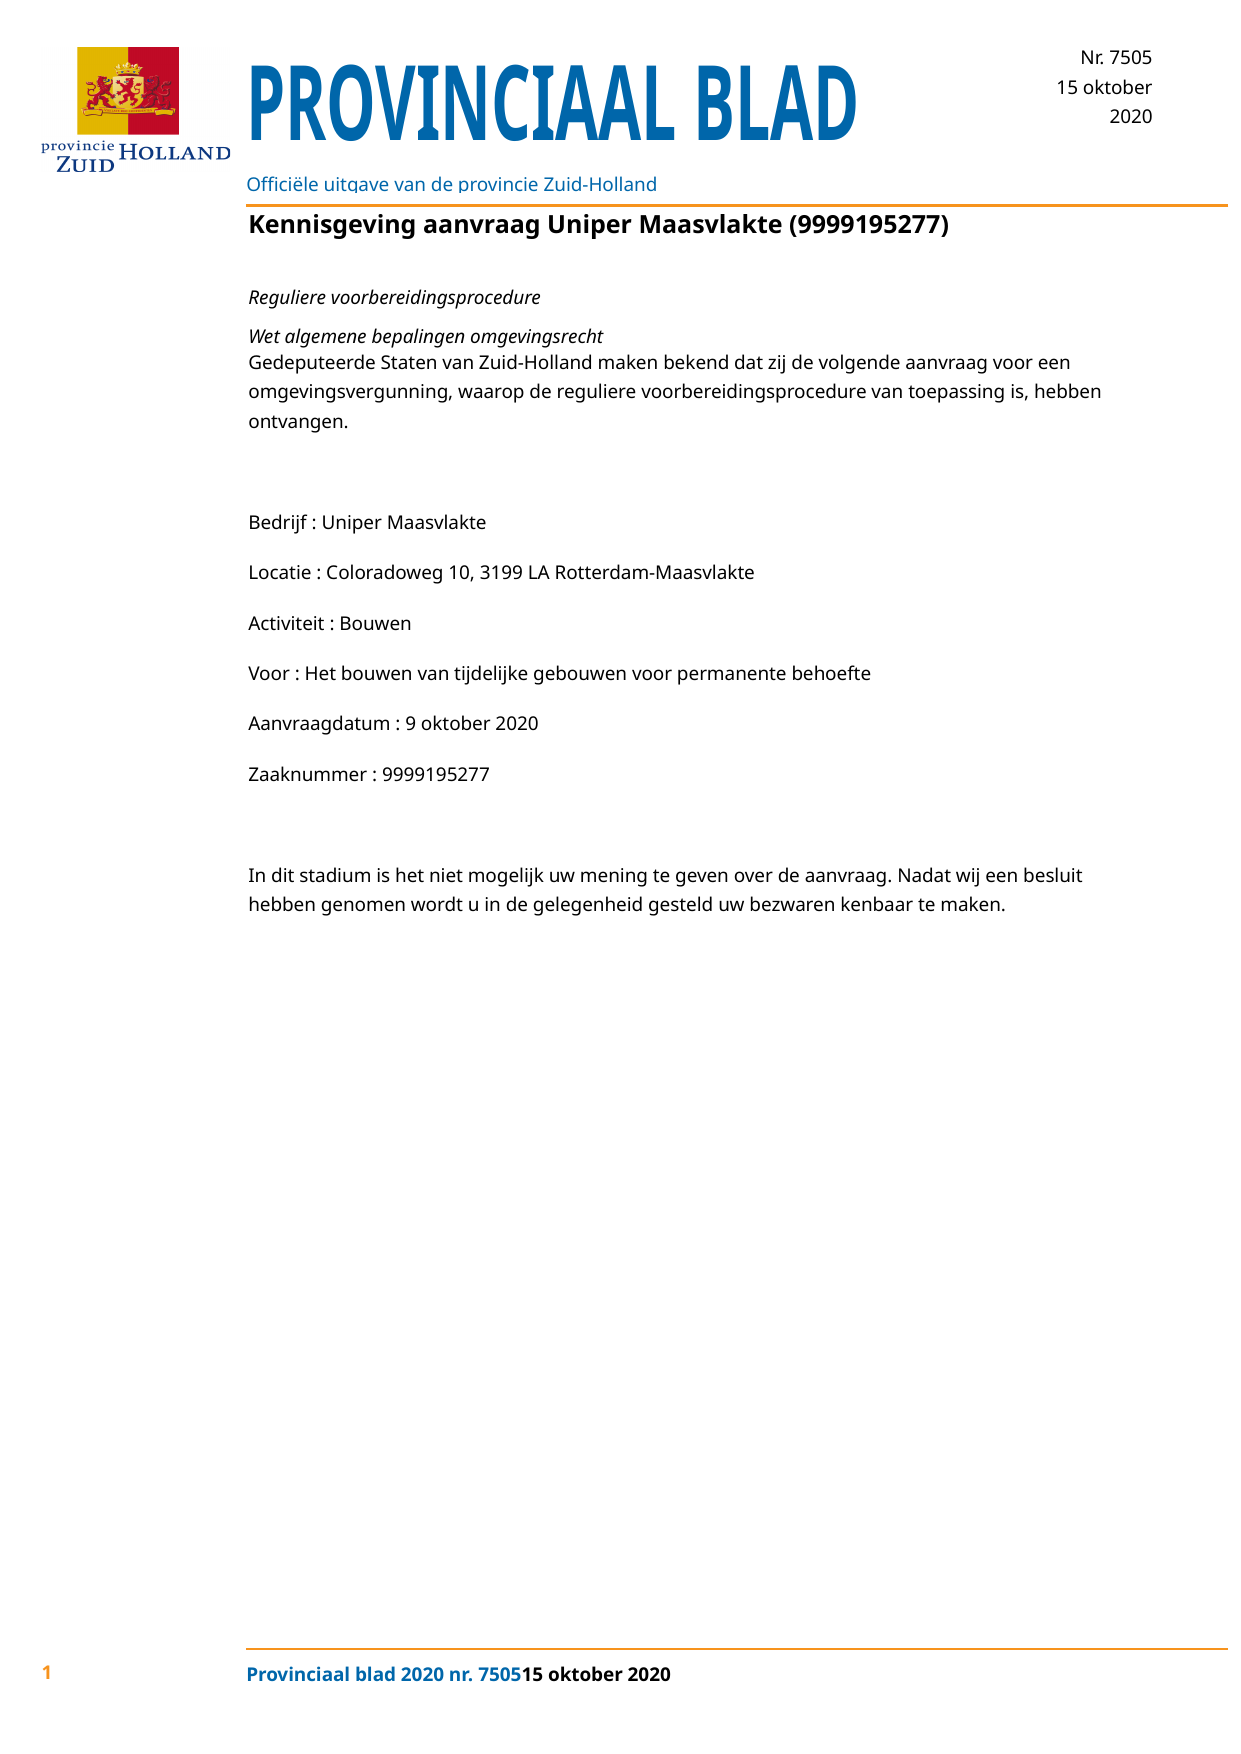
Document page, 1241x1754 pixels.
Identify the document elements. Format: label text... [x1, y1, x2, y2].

picture [41, 47, 231, 172]
text Aanvraagdatum : 9 oktober 2020 [248, 711, 1152, 736]
text Reguliere voorbereidingsprocedure [248, 284, 1152, 309]
text Voor : Het bouwen van tijdelijke gebouwen voor permanente behoefte [248, 660, 1152, 686]
text Kennisgeving aanvraag Uniper Maasvlakte (9999195277) [248, 207, 1152, 241]
text Gedeputeerde Staten van Zuid-Holland maken bekend dat zij de volgende aanvraag voor een omgevingsvergunning, waarop de reguliere voorbereidingsprocedure van toepassing is, hebben ontvangen. [248, 349, 1152, 434]
text Zaaknummer : 9999195277 [248, 761, 1152, 787]
text In dit stadium is het niet mogelijk uw mening te geven over de aanvraag. Nadat wij een besluit hebben genomen wordt u in de gelegenheid gesteld uw bezwaren kenbaar te maken. [248, 862, 1152, 917]
text Bedrijf : Uniper Maasvlakte [248, 509, 1152, 534]
text Locatie : Coloradoweg 10, 3199 LA Rotterdam-Maasvlakte [248, 559, 1152, 585]
text Wet algemene bepalingen omgevingsrecht [248, 323, 1152, 349]
text Activiteit : Bouwen [248, 610, 1152, 635]
